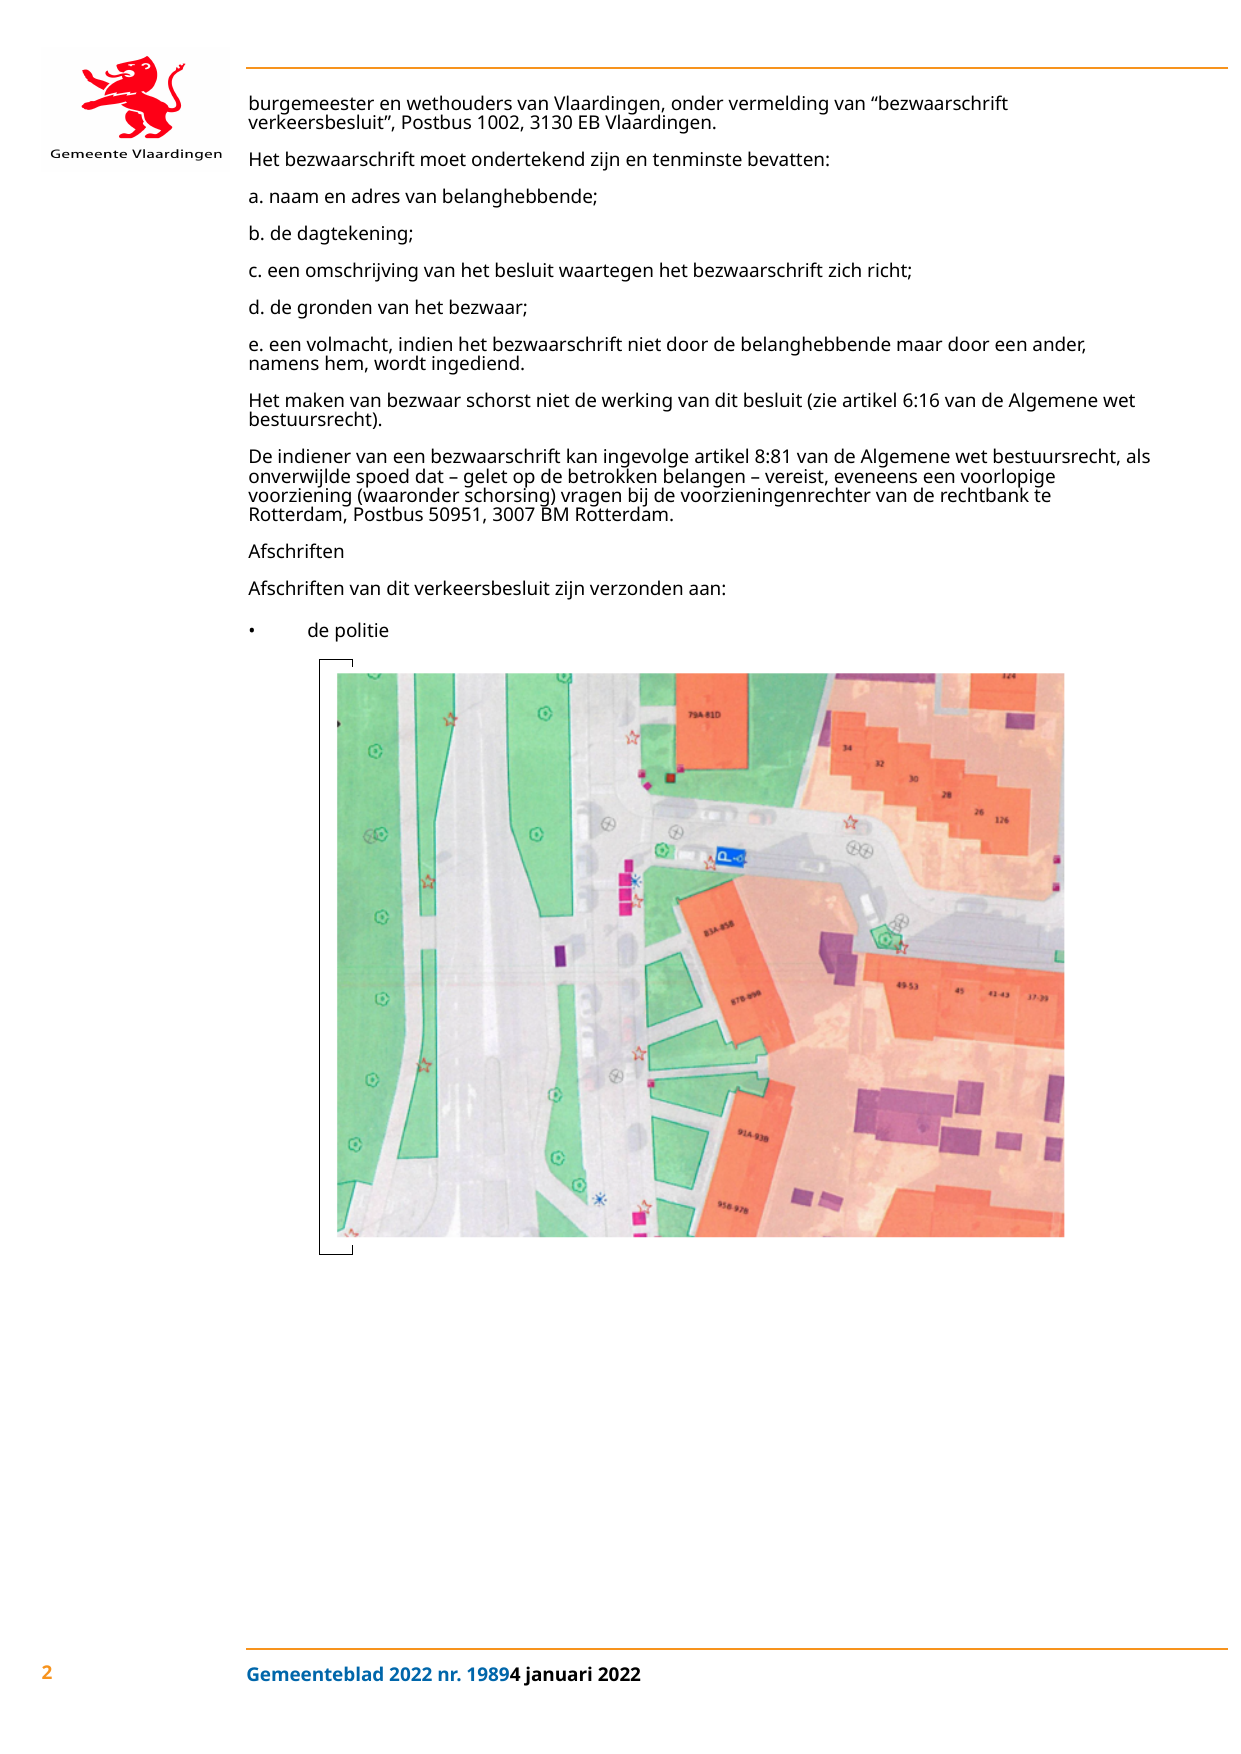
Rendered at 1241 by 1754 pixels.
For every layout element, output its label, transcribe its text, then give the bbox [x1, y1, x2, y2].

text e. een volmacht, indien het bezwaarschrift niet door de belanghebbende maar door een ander, namens hem, wordt ingediend. [248, 336, 1152, 374]
text d. de gronden van het bezwaar; [248, 299, 1152, 318]
picture [327, 667, 1067, 1245]
picture [41, 47, 231, 172]
text Afschriften [248, 543, 1152, 562]
text De indiener van een bezwaarschrift kan ingevolge artikel 8:81 van de Algemene wet bestuursrecht, als onverwijlde spoed dat – gelet op de betrokken belangen – vereist, eveneens een voorlopige voorziening (waaronder schorsing) vragen bij de voorzieningenrechter van de rechtbank te Rotterdam, Postbus 50951, 3007 BM Rotterdam. [248, 448, 1152, 526]
list de politie [248, 617, 1152, 643]
text Het maken van bezwaar schorst niet de werking van dit besluit (zie artikel 6:16 van de Algemene wet bestuursrecht). [248, 392, 1152, 431]
text b. de dagtekening; [248, 225, 1152, 244]
text a. naam en adres van belanghebbende; [248, 188, 1152, 207]
text Afschriften van dit verkeersbesluit zijn verzonden aan: [248, 580, 1152, 599]
text c. een omschrijving van het besluit waartegen het bezwaarschrift zich richt; [248, 262, 1152, 281]
text burgemeester en wethouders van Vlaardingen, onder vermelding van “bezwaarschrift verkeersbesluit”, Postbus 1002, 3130 EB Vlaardingen. [248, 95, 1152, 133]
text Het bezwaarschrift moet ondertekend zijn en tenminste bevatten: [248, 151, 1152, 170]
